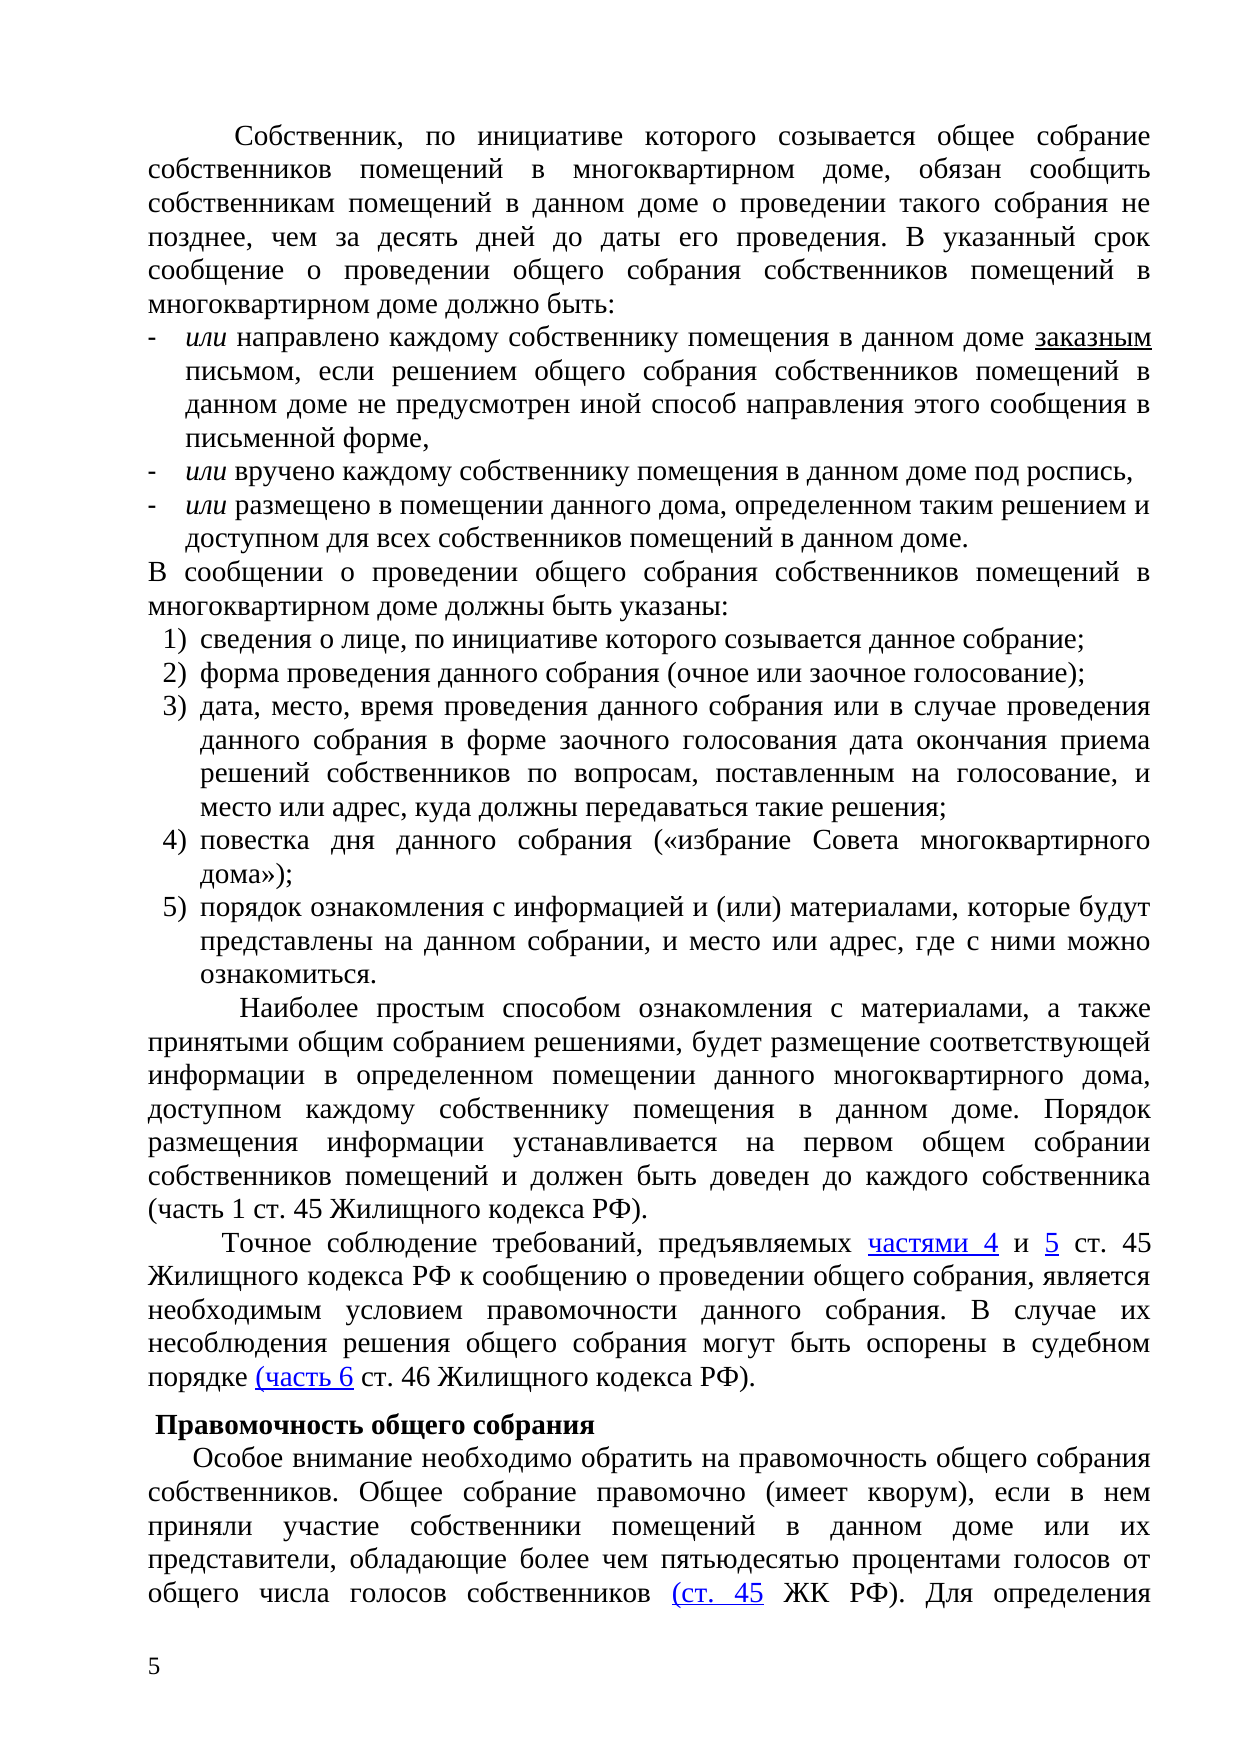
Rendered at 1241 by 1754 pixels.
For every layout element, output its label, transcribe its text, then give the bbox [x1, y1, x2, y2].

text Собственник, по инициативе которого созывается общее собрание собственников помещений в многоквартирном доме, обязан сообщить собственникам помещений в данном доме о проведении такого собрания не позднее, чем за десять дней до даты его проведения. В указанный срок сообщение о проведении общего собрания собственников помещений в многоквартирном доме должно быть: [148, 118, 1152, 319]
list форма проведения данного собрания (очное или заочное голосование); [162, 655, 1152, 688]
list или размещено в помещении данного дома, определенном таким решением и доступном для всех собственников помещений в данном доме. [148, 487, 1152, 554]
list сведения о лице, по инициативе которого созывается данное собрание; [162, 621, 1152, 655]
text В сообщении о проведении общего собрания собственников помещений в многоквартирном доме должны быть указаны: [148, 554, 1152, 621]
list повестка дня данного собрания («избрание Совета многоквартирного дома»); [162, 822, 1152, 889]
list или направлено каждому собственнику помещения в данном доме заказным письмом, если решением общего собрания собственников помещений в данном доме не предусмотрен иной способ направления этого сообщения в письменной форме, [148, 319, 1152, 453]
text Правомочность общего собрания [148, 1407, 1152, 1441]
text Наиболее простым способом ознакомления с материалами, а также принятыми общим собранием решениями, будет размещение соответствующей информации в определенном помещении данного многоквартирного дома, доступном каждому собственнику помещения в данном доме. Порядок размещения информации устанавливается на первом общем собрании собственников помещений и должен быть доведен до каждого собственника (часть 1 ст. 45 Жилищного кодекса РФ). [148, 990, 1152, 1225]
list порядок ознакомления с информацией и (или) материалами, которые будут представлены на данном собрании, и место или адрес, где с ними можно ознакомиться. [162, 889, 1152, 990]
list или вручено каждому собственнику помещения в данном доме под роспись, [148, 453, 1152, 487]
list дата, место, время проведения данного собрания или в случае проведения данного собрания в форме заочного голосования дата окончания приема решений собственников по вопросам, поставленным на голосование, и место или адрес, куда должны передаваться такие решения; [162, 688, 1152, 822]
text Точное соблюдение требований, предъявляемых частями 4 и 5 ст. 45 Жилищного кодекса РФ к сообщению о проведении общего собрания, является необходимым условием правомочности данного собрания. В случае их несоблюдения решения общего собрания могут быть оспорены в судебном порядке (часть 6 ст. 46 Жилищного кодекса РФ). [148, 1225, 1152, 1393]
text Особое внимание необходимо обратить на правомочность общего собрания собственников. Общее собрание правомочно (имеет кворум), если в нем приняли участие собственники помещений в данном доме или их представители, обладающие более чем пятьюдесятью процентами голосов от общего числа голосов собственников (ст. 45 ЖК РФ). Для определения [148, 1441, 1152, 1608]
